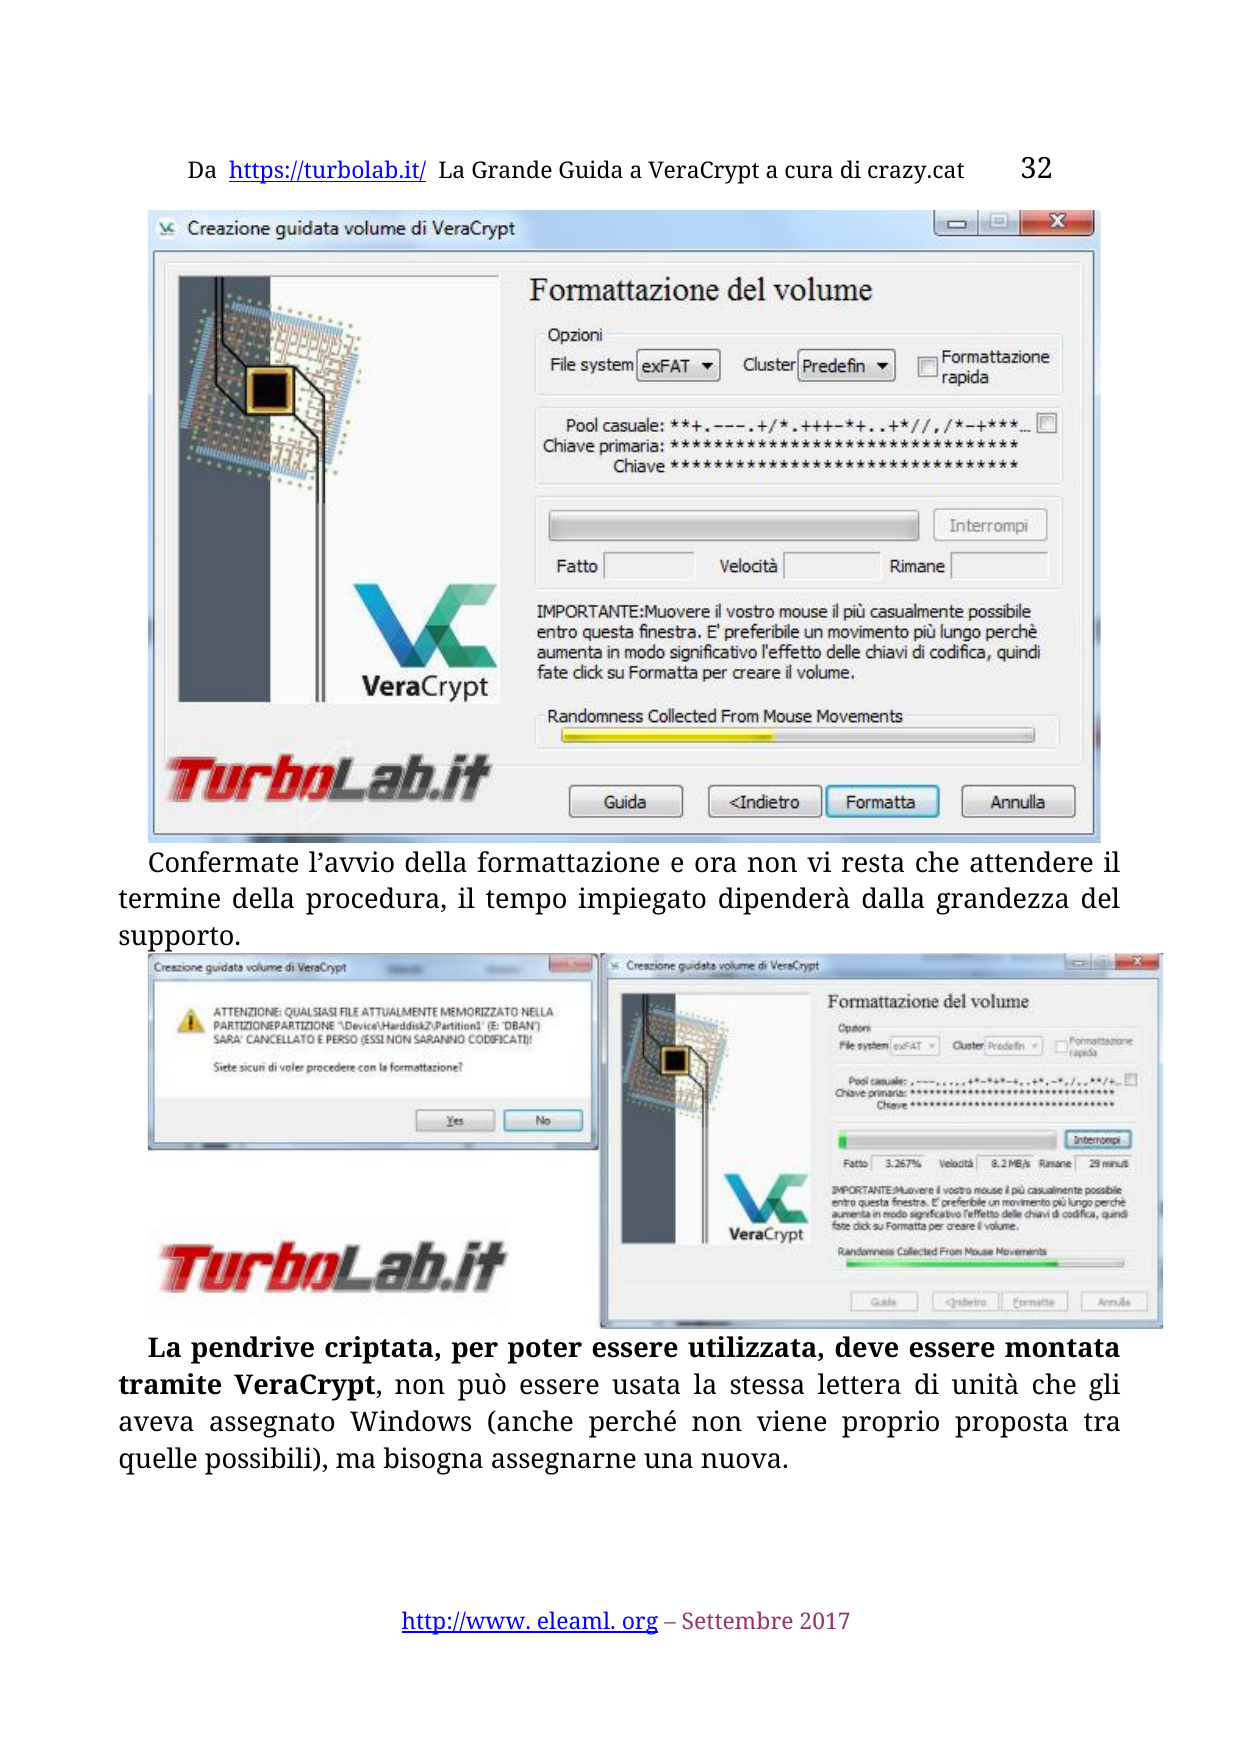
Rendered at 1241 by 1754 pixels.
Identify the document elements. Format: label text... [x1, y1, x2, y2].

picture [147, 210, 1101, 843]
text La pendrive criptata, per poter essere utilizzata, deve essere montata tramite VeraCrypt, non può essere usata la stessa lettera di unità che gli aveva assegnato Windows (anche perché non viene proprio proposta tra quelle possibili), ma bisogna assegnarne una nuova. [118, 1329, 1122, 1476]
picture [147, 953, 1164, 1329]
text Confermate l’avvio della formattazione e ora non vi resta che attendere il termine della procedura, il tempo impiegato dipenderà dalla grandezza del supporto. [118, 843, 1122, 954]
